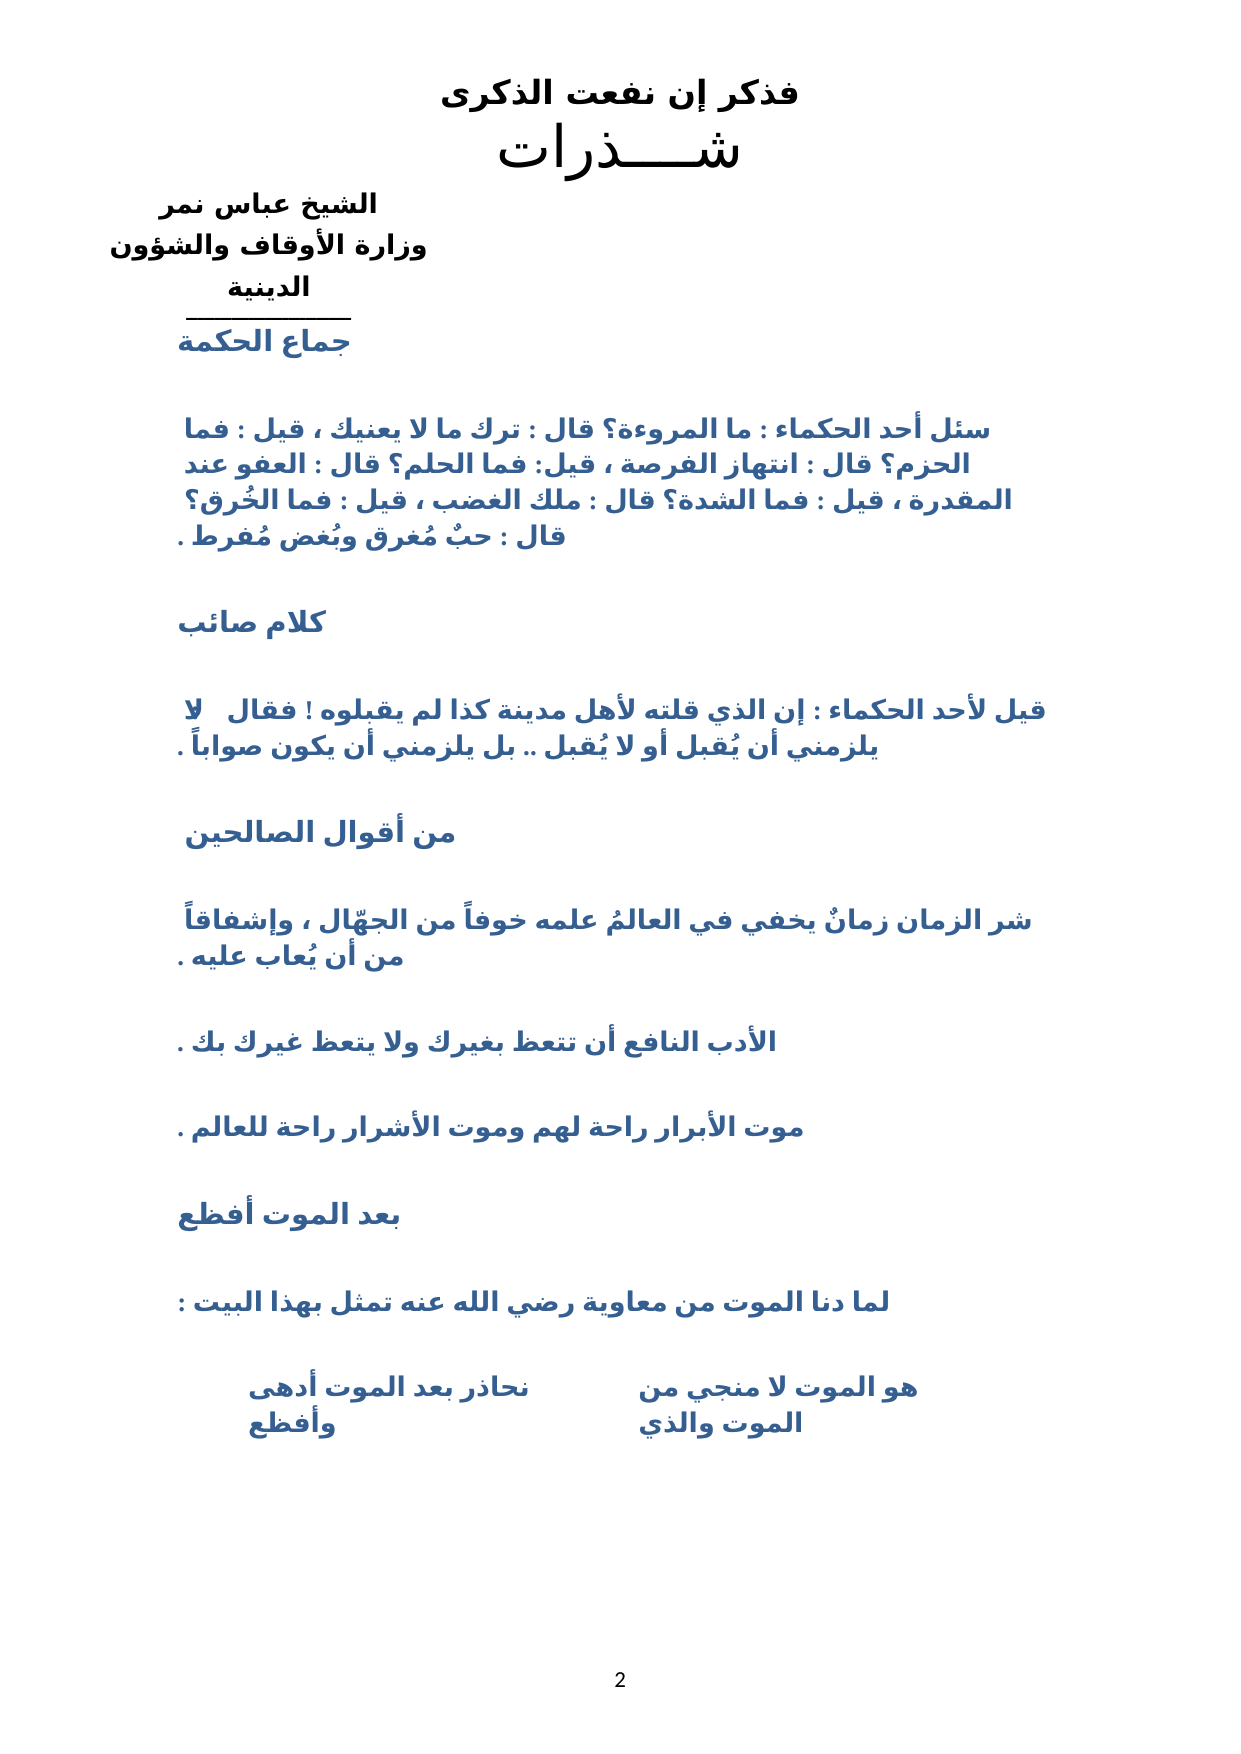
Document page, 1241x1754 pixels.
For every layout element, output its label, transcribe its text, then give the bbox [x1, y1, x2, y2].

subtitle كلام صائب [177, 606, 1063, 639]
subtitle لما دنا الموت من معاوية رضي الله عنه تمثل بهذا البيت : [177, 1286, 1063, 1317]
subtitle من أقوال الصالحين [177, 816, 1063, 849]
subtitle قيل لأحد الحكماء : إن الذي قلته لأهل مدينة كذا لم يقبلوه ! فقال : لا يلزمني أن يُقبل أو لا يُقبل .. بل يلزمني أن يكون صواباً . [177, 694, 1063, 761]
subtitle شر الزمان زمانٌ يخفي في العالمُ علمه خوفاً من الجهّال ، وإشفاقاً من أن يُعاب عليه . [177, 904, 1063, 971]
subtitle سئل أحد الحكماء : ما المروءة؟ قال : ترك ما لا يعنيك ، قيل : فما الحزم؟ قال : انتهاز الفرصة ، قيل: فما الحلم؟ قال : العفو عند المقدرة ، قيل : فما الشدة؟ قال : ملك الغضب ، قيل : فما الخُرق؟ قال : حبٌ مُغرق وبُغض مُفرط . [177, 413, 1063, 551]
table_header هو الموت لا منجي من الموت والذي [620, 1321, 1010, 1443]
subtitle موت الأبرار راحة لهم وموت الأشرار راحة للعالم . [177, 1111, 1063, 1142]
subtitle الأدب النافع أن تتعظ بغيرك ولا يتعظ غيرك بك . [177, 1026, 1063, 1057]
subtitle بعد الموت أفظع [177, 1197, 1063, 1231]
subtitle جماع الحكمة [177, 324, 1063, 358]
table_header نحاذر بعد الموت أدهى وأفظع [230, 1321, 620, 1443]
